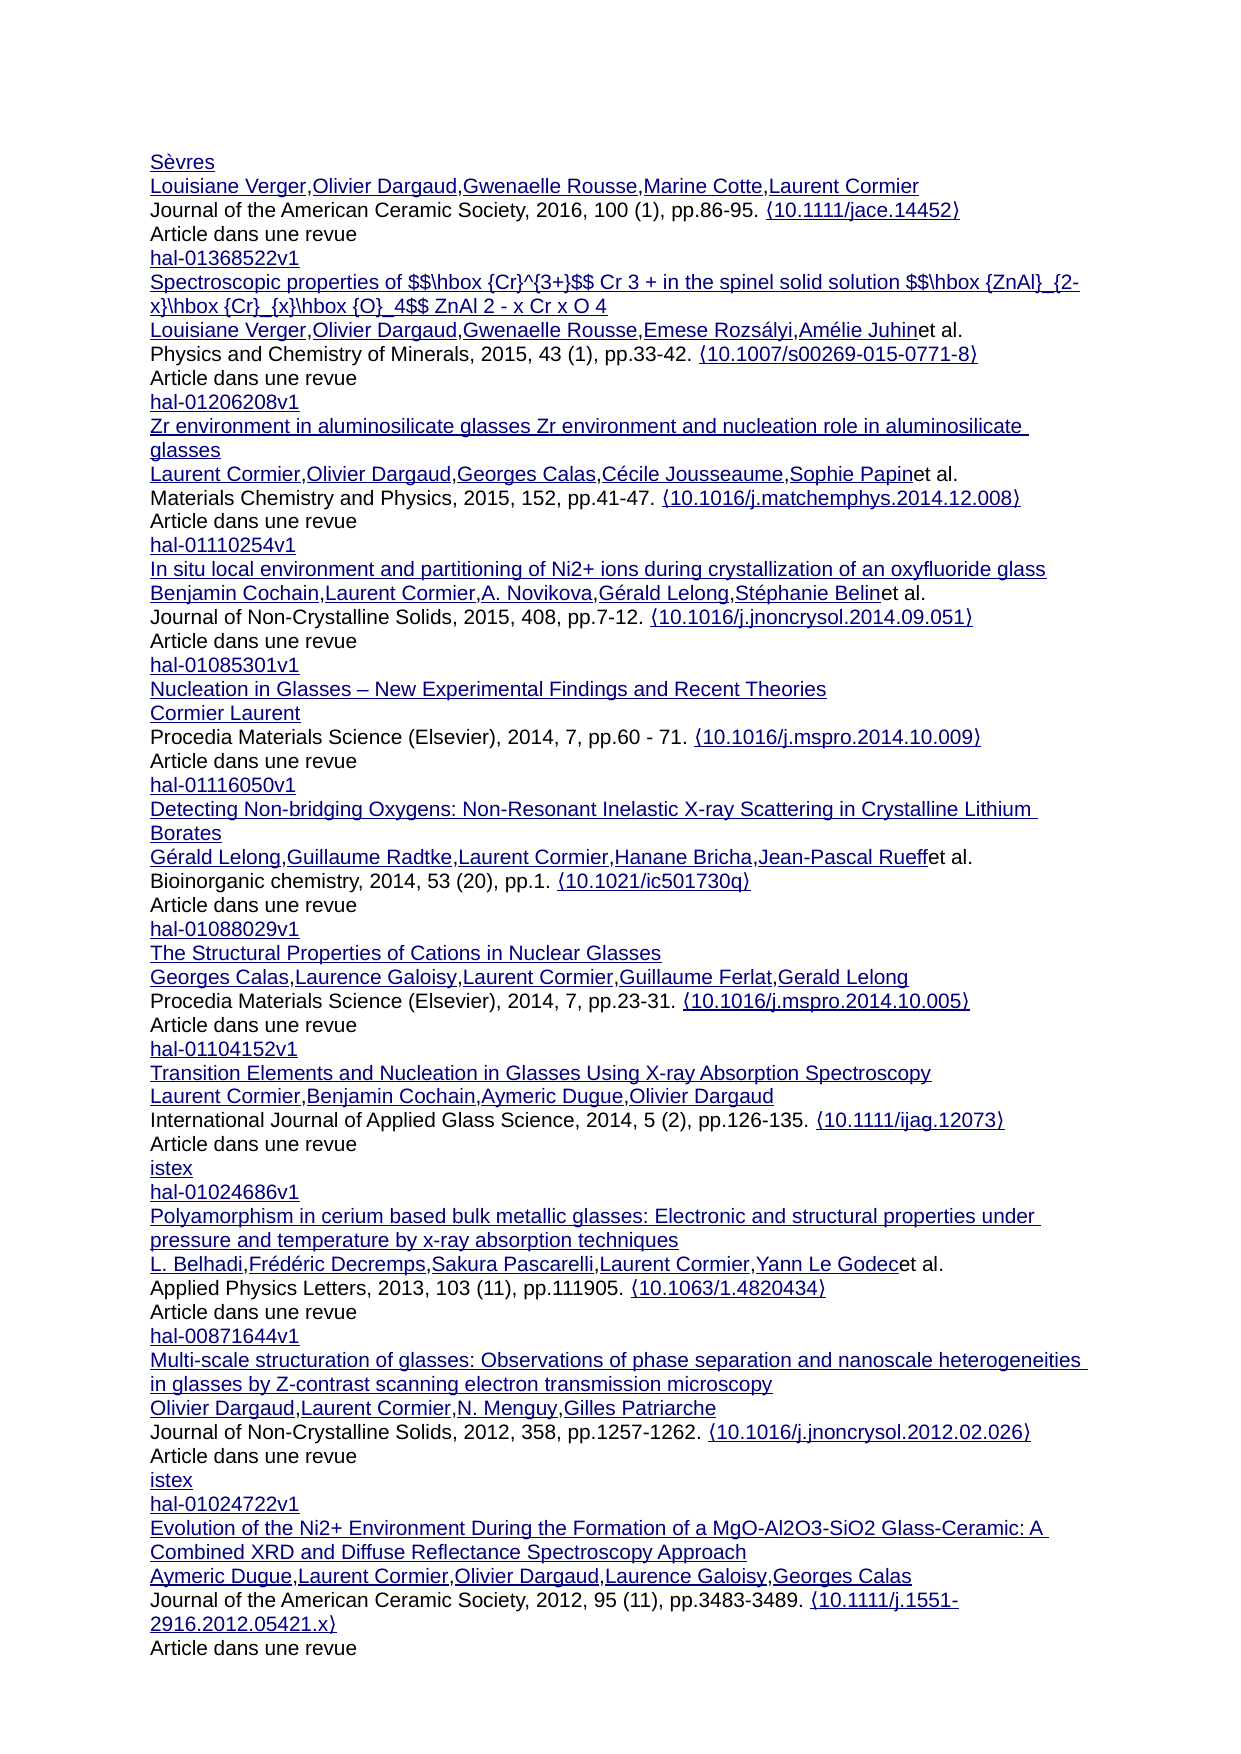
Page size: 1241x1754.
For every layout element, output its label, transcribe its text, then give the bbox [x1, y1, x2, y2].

table_cell Detecting Non-bridging Oxygens: Non-Resonant Inelastic X-ray Scattering in Crystalline Lithium Borates Gérald Lelong,Guillaume Radtke,Laurent Cormier,Hanane Bricha,Jean-Pascal Rueffet al. Bioinorganic chemistry, 2014, 53 (20), pp.1. ⟨10.1021/ic501730q⟩ Article dans une revue hal-01088029v1 [150, 797, 1090, 941]
table_cell Spectroscopic properties of $$\hbox {Cr}^{3+}$$ Cr 3 + in the spinel solid solution $$\hbox {ZnAl}_{2-x}\hbox {Cr}_{x}\hbox {O}_4$$ ZnAl 2 - x Cr x O 4 Louisiane Verger,Olivier Dargaud,Gwenaelle Rousse,Emese Rozsályi,Amélie Juhinet al. Physics and Chemistry of Minerals, 2015, 43 (1), pp.33-42. ⟨10.1007/s00269-015-0771-8⟩ Article dans une revue hal-01206208v1 [150, 270, 1090, 413]
table_cell The Structural Properties of Cations in Nuclear Glasses Georges Calas,Laurence Galoisy,Laurent Cormier,Guillaume Ferlat,Gerald Lelong Procedia Materials Science (Elsevier), 2014, 7, pp.23-31. ⟨10.1016/j.mspro.2014.10.005⟩ Article dans une revue hal-01104152v1 [150, 941, 1090, 1060]
table_cell Polyamorphism in cerium based bulk metallic glasses: Electronic and structural properties under pressure and temperature by x-ray absorption techniques L. Belhadi,Frédéric Decremps,Sakura Pascarelli,Laurent Cormier,Yann Le Godecet al. Applied Physics Letters, 2013, 103 (11), pp.111905. ⟨10.1063/1.4820434⟩ Article dans une revue hal-00871644v1 [150, 1204, 1090, 1348]
table_cell Transition Elements and Nucleation in Glasses Using X-ray Absorption Spectroscopy Laurent Cormier,Benjamin Cochain,Aymeric Dugue,Olivier Dargaud International Journal of Applied Glass Science, 2014, 5 (2), pp.126-135. ⟨10.1111/ijag.12073⟩ Article dans une revue istex hal-01024686v1 [150, 1060, 1090, 1204]
table_cell Zr environment in aluminosilicate glasses Zr environment and nucleation role in aluminosilicate glasses Laurent Cormier,Olivier Dargaud,Georges Calas,Cécile Jousseaume,Sophie Papinet al. Materials Chemistry and Physics, 2015, 152, pp.41-47. ⟨10.1016/j.matchemphys.2014.12.008⟩ Article dans une revue hal-01110254v1 [150, 414, 1090, 557]
table_cell Multi-scale structuration of glasses: Observations of phase separation and nanoscale heterogeneities in glasses by Z-contrast scanning electron transmission microscopy Olivier Dargaud,Laurent Cormier,N. Menguy,Gilles Patriarche Journal of Non-Crystalline Solids, 2012, 358, pp.1257-1262. ⟨10.1016/j.jnoncrysol.2012.02.026⟩ Article dans une revue istex hal-01024722v1 [150, 1348, 1090, 1516]
table_cell Sèvres Louisiane Verger,Olivier Dargaud,Gwenaelle Rousse,Marine Cotte,Laurent Cormier Journal of the American Ceramic Society, 2016, 100 (1), pp.86-95. ⟨10.1111/jace.14452⟩ Article dans une revue hal-01368522v1 [150, 150, 1090, 270]
table_cell Nucleation in Glasses – New Experimental Findings and Recent Theories Cormier Laurent Procedia Materials Science (Elsevier), 2014, 7, pp.60 - 71. ⟨10.1016/j.mspro.2014.10.009⟩ Article dans une revue hal-01116050v1 [150, 677, 1090, 797]
table_cell In situ local environment and partitioning of Ni2+ ions during crystallization of an oxyfluoride glass Benjamin Cochain,Laurent Cormier,A. Novikova,Gérald Lelong,Stéphanie Belinet al. Journal of Non-Crystalline Solids, 2015, 408, pp.7-12. ⟨10.1016/j.jnoncrysol.2014.09.051⟩ Article dans une revue hal-01085301v1 [150, 557, 1090, 677]
table_cell Evolution of the Ni2+ Environment During the Formation of a MgO-Al2O3-SiO2 Glass-Ceramic: A Combined XRD and Diffuse Reflectance Spectroscopy Approach Aymeric Dugue,Laurent Cormier,Olivier Dargaud,Laurence Galoisy,Georges Calas Journal of the American Ceramic Society, 2012, 95 (11), pp.3483-3489. ⟨10.1111/j.1551-2916.2012.05421.x⟩ Article dans une revue [150, 1516, 1090, 1659]
